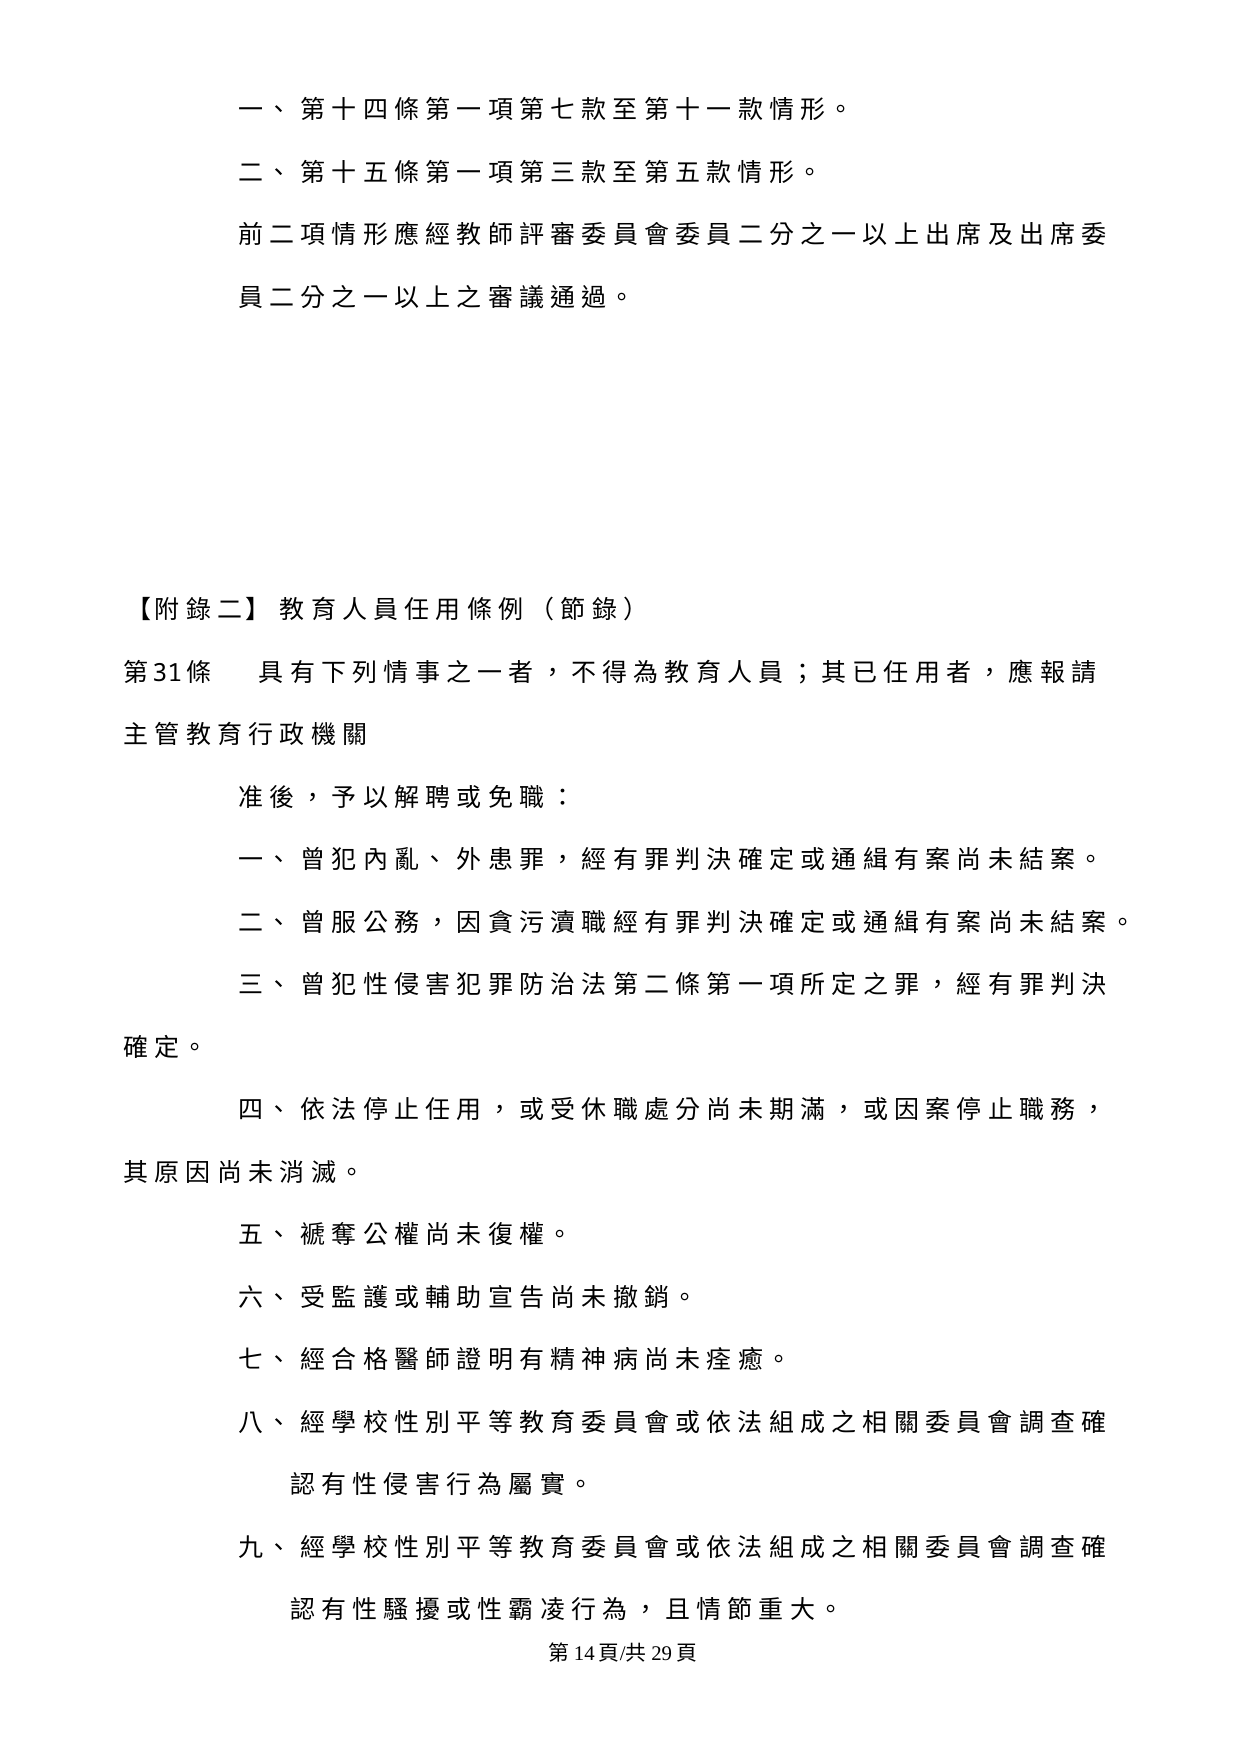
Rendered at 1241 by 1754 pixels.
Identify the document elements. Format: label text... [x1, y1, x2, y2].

text 二、第十五條第一項第三款至第五款情形。 [232, 129, 1120, 191]
text 三、曾犯性侵害犯罪防治法第二條第一項所定之罪，經有罪判決確定。 [120, 941, 1120, 1066]
text 一、第十四條第一項第七款至第十一款情形。 [232, 66, 1120, 129]
text 七、經合格醫師證明有精神病尚未痊癒。 [120, 1316, 1120, 1379]
text 二、曾服公務，因貪污瀆職經有罪判決確定或通緝有案尚未結案。 [120, 879, 1120, 941]
text 五、褫奪公權尚未復權。 [120, 1191, 1120, 1254]
text 八、經學校性別平等教育委員會或依法組成之相關委員會調查確認有性侵害行為屬實。 [231, 1379, 1120, 1504]
text 九、經學校性別平等教育委員會或依法組成之相關委員會調查確認有性騷擾或性霸凌行為，且情節重大。 [231, 1504, 1120, 1629]
text 四、依法停止任用，或受休職處分尚未期滿，或因案停止職務，其原因尚未消滅。 [120, 1066, 1120, 1191]
text 一、曾犯內亂、外患罪，經有罪判決確定或通緝有案尚未結案。 [120, 816, 1120, 879]
text 准後，予以解聘或免職： [120, 754, 1120, 816]
text 【附錄二】教育人員任用條例（節錄） [120, 566, 1120, 629]
text 前二項情形應經教師評審委員會委員二分之一以上出席及出席委員二分之一以上之審議通過。 [232, 191, 1120, 316]
text 第31條 具有下列情事之一者，不得為教育人員；其已任用者，應報請主管教育行政機關 [120, 629, 1120, 754]
text 六、受監護或輔助宣告尚未撤銷。 [120, 1254, 1120, 1316]
